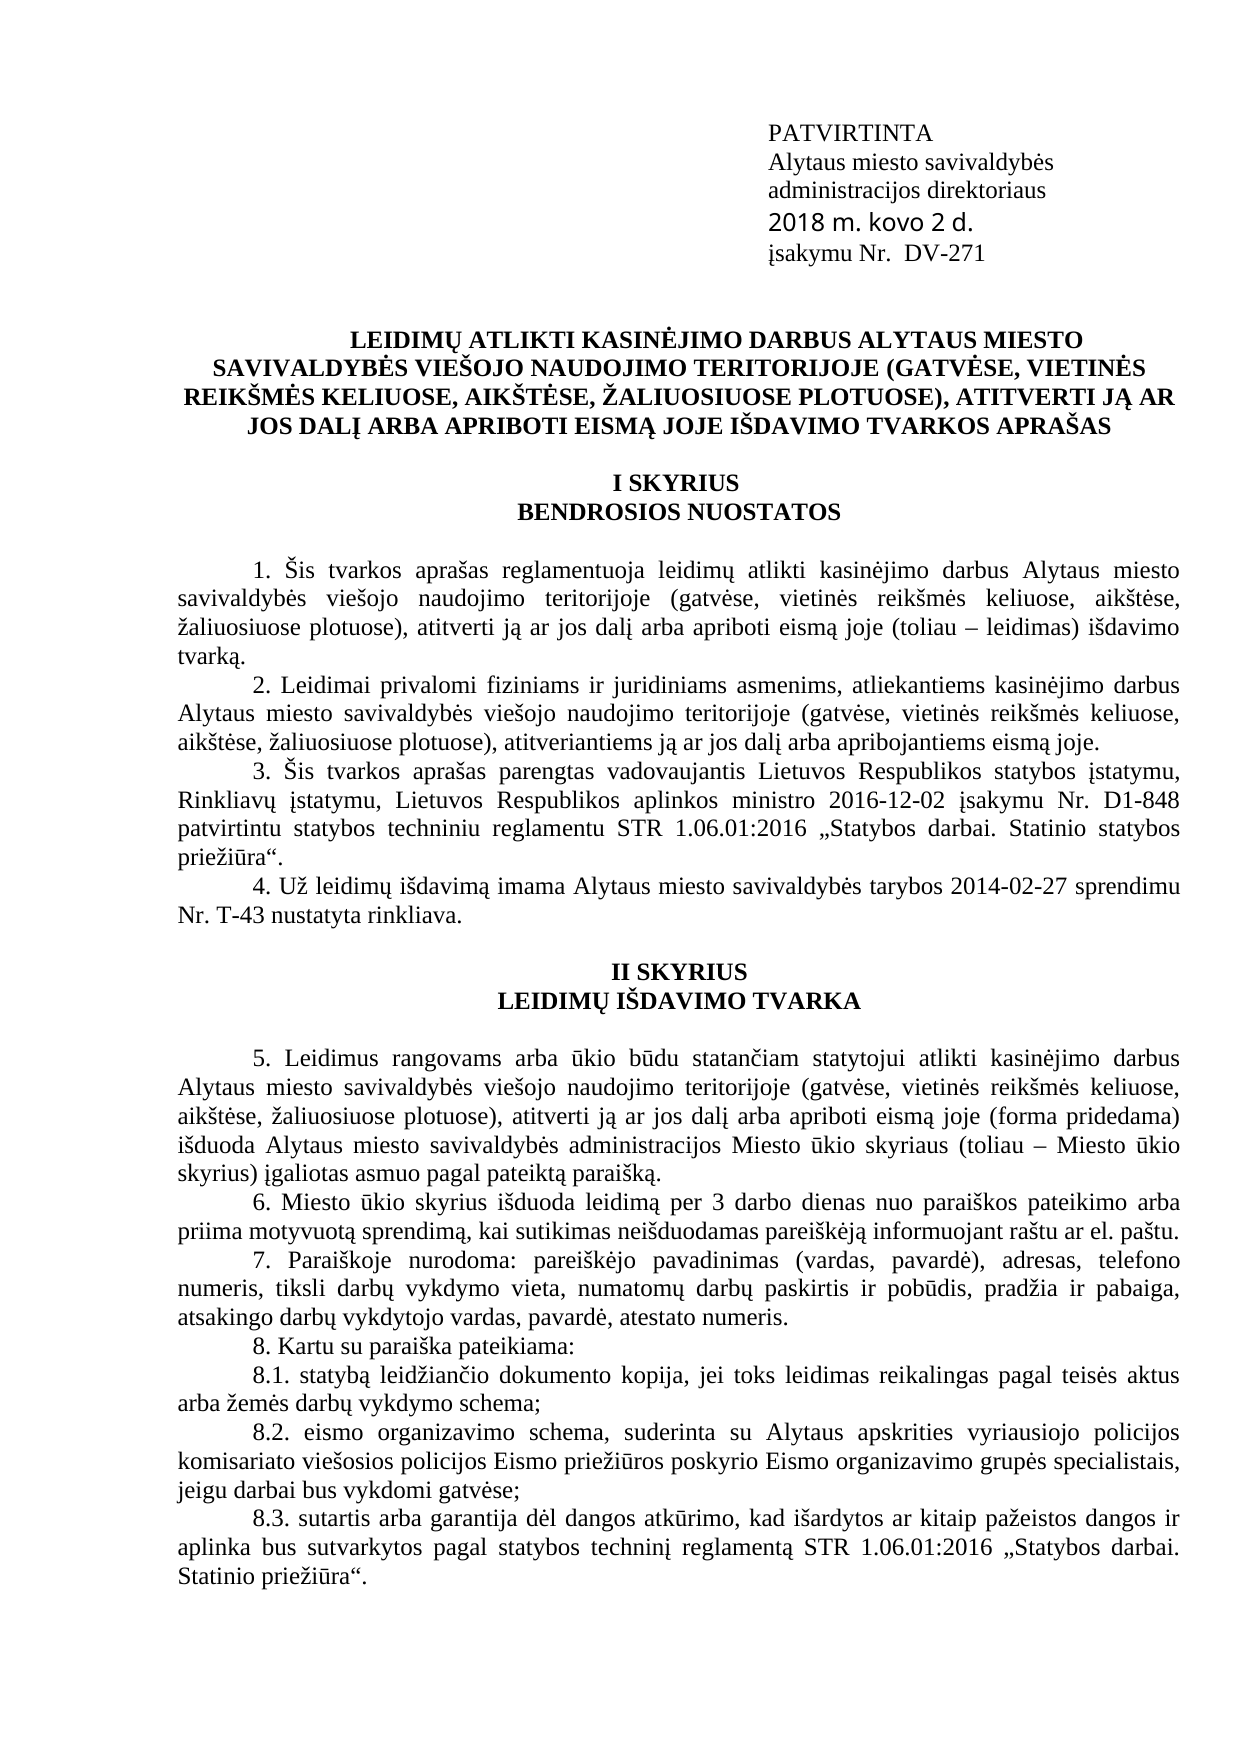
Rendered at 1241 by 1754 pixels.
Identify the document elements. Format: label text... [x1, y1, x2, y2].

text 7. Paraiškoje nurodoma: pareiškėjo pavadinimas (vardas, pavardė), adresas, telefono numeris, tiksli darbų vykdymo vieta, numatomų darbų paskirtis ir pobūdis, pradžia ir pabaiga, atsakingo darbų vykdytojo vardas, pavardė, atestato numeris. [177, 1245, 1181, 1331]
text 1. Šis tvarkos aprašas reglamentuoja leidimų atlikti kasinėjimo darbus Alytaus miesto savivaldybės viešojo naudojimo teritorijoje (gatvėse, vietinės reikšmės keliuose, aikštėse, žaliuosiuose plotuose), atitverti ją ar jos dalį arba apriboti eismą joje (toliau – leidimas) išdavimo tvarką. [177, 555, 1181, 670]
text 4. Už leidimų išdavimą imama Alytaus miesto savivaldybės tarybos 2014-02-27 sprendimu Nr. T-43 nustatyta rinkliava. [177, 871, 1181, 928]
text LEIDIMŲ ATLIKTI KASINĖJIMO DARBUS ALYTAUS MIESTO SAVIVALDYBĖS VIEŠOJO NAUDOJIMO TERITORIJOJE (GATVĖSE, VIETINĖS REIKŠMĖS KELIUOSE, AIKŠTĖSE, ŽALIUOSIUOSE PLOTUOSE), ATITVERTI JĄ AR JOS DALĮ ARBA APRIBOTI EISMĄ JOJE IŠDAVIMO TVARKOS APRAŠAS [177, 325, 1181, 440]
text 8.3. sutartis arba garantija dėl dangos atkūrimo, kad išardytos ar kitaip pažeistos dangos ir aplinka bus sutvarkytos pagal statybos techninį reglamentą STR 1.06.01:2016 „Statybos darbai. Statinio priežiūra“. [177, 1503, 1181, 1590]
text Alytaus miesto savivaldybės [177, 147, 1181, 176]
text administracijos direktoriaus [177, 176, 1181, 204]
text BENDROSIOS NUOSTATOS [177, 497, 1181, 526]
text 5. Leidimus rangovams arba ūkio būdu statančiam statytojui atlikti kasinėjimo darbus Alytaus miesto savivaldybės viešojo naudojimo teritorijoje (gatvėse, vietinės reikšmės keliuose, aikštėse, žaliuosiuose plotuose), atitverti ją ar jos dalį arba apriboti eismą joje (forma pridedama) išduoda Alytaus miesto savivaldybės administracijos Miesto ūkio skyriaus (toliau – Miesto ūkio skyrius) įgaliotas asmuo pagal pateiktą paraišką. [177, 1043, 1181, 1187]
text LEIDIMŲ IŠDAVIMO TVARKA [177, 986, 1181, 1015]
text įsakymu Nr. DV-271 [177, 238, 1181, 267]
text 8. Kartu su paraiška pateikiama: [177, 1331, 1181, 1360]
text 3. Šis tvarkos aprašas parengtas vadovaujantis Lietuvos Respublikos statybos įstatymu, Rinkliavų įstatymu, Lietuvos Respublikos aplinkos ministro 2016-12-02 įsakymu Nr. D1-848 patvirtintu statybos techniniu reglamentu STR 1.06.01:2016 „Statybos darbai. Statinio statybos priežiūra“. [177, 756, 1181, 871]
text 6. Miesto ūkio skyrius išduoda leidimą per 3 darbo dienas nuo paraiškos pateikimo arba priima motyvuotą sprendimą, kai sutikimas neišduodamas pareiškėją informuojant raštu ar el. paštu. [177, 1187, 1181, 1245]
text I SKYRIUS [177, 468, 1181, 497]
text 8.1. statybą leidžiančio dokumento kopija, jei toks leidimas reikalingas pagal teisės aktus arba žemės darbų vykdymo schema; [177, 1360, 1181, 1417]
text II SKYRIUS [177, 957, 1181, 986]
text PATVIRTINTA [177, 118, 1181, 147]
text 2018 m. kovo 2 d. [177, 204, 1181, 238]
text 8.2. eismo organizavimo schema, suderinta su Alytaus apskrities vyriausiojo policijos komisariato viešosios policijos Eismo priežiūros poskyrio Eismo organizavimo grupės specialistais, jeigu darbai bus vykdomi gatvėse; [177, 1417, 1181, 1503]
text 2. Leidimai privalomi fiziniams ir juridiniams asmenims, atliekantiems kasinėjimo darbus Alytaus miesto savivaldybės viešojo naudojimo teritorijoje (gatvėse, vietinės reikšmės keliuose, aikštėse, žaliuosiuose plotuose), atitveriantiems ją ar jos dalį arba apribojantiems eismą joje. [177, 670, 1181, 756]
